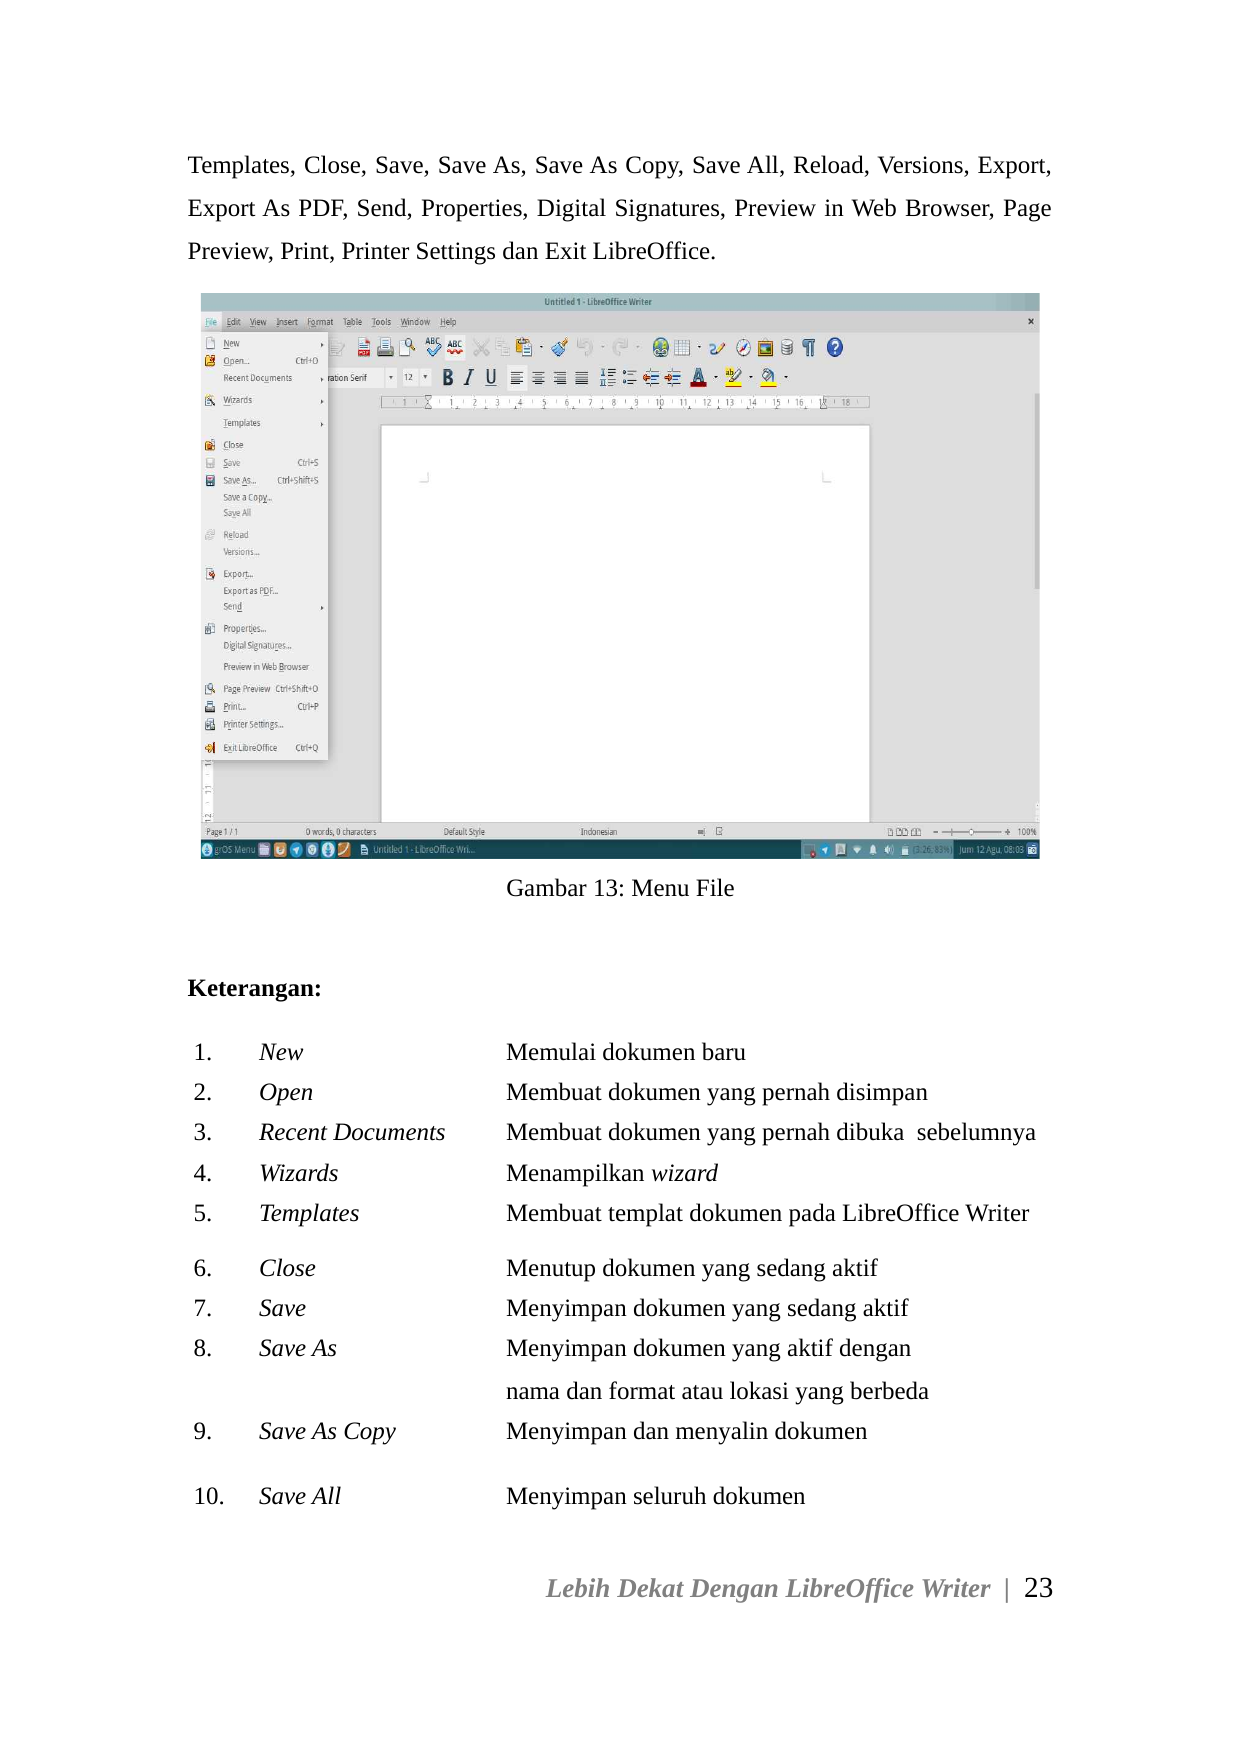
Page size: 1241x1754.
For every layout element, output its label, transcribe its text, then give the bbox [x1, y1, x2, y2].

text Templates, Close, Save, Save As, Save As Copy, Save All, Reload, Versions, Export, Export As PDF, Send, Properties, Digital Signatures, Preview in Web Browser, Page Preview, Print, Printer Settings dan Exit LibreOffice. [187, 150, 1053, 265]
text Keterangan: [187, 973, 1053, 1002]
table_cell Save All [253, 1475, 500, 1515]
table_cell Menyimpan dokumen yang aktif dengan nama dan format atau lokasi yang berbeda [500, 1327, 1050, 1411]
table_cell 7. [188, 1287, 253, 1327]
table_cell Close [253, 1247, 500, 1287]
table_cell Save As Copy [253, 1411, 500, 1475]
picture [200, 293, 1040, 859]
table_cell 6. [188, 1247, 253, 1287]
text Gambar 13: Menu File [187, 294, 1053, 901]
table_cell Membuat templat dokumen pada LibreOffice Writer [500, 1192, 1050, 1247]
table_cell Menampilkan wizard [500, 1152, 1050, 1192]
table_header 1. [188, 1031, 253, 1071]
table_header New [253, 1031, 500, 1071]
table_cell Wizards [253, 1152, 500, 1192]
table_cell 4. [188, 1152, 253, 1192]
table_cell Membuat dokumen yang pernah dibuka sebelumnya [500, 1112, 1050, 1152]
table_cell 3. [188, 1112, 253, 1152]
table_cell Menyimpan seluruh dokumen [500, 1475, 1050, 1515]
table_cell Save [253, 1287, 500, 1327]
table_cell Menyimpan dokumen yang sedang aktif [500, 1287, 1050, 1327]
table_cell Save As [253, 1327, 500, 1411]
table_cell Open [253, 1071, 500, 1112]
table_cell Membuat dokumen yang pernah disimpan [500, 1071, 1050, 1112]
table_cell Recent Documents [253, 1112, 500, 1152]
table_cell 8. [188, 1327, 253, 1411]
table_cell Templates [253, 1192, 500, 1247]
table_cell 9. [188, 1411, 253, 1475]
table_cell 5. [188, 1192, 253, 1247]
table_cell 2. [188, 1071, 253, 1112]
table_cell Menyimpan dan menyalin dokumen [500, 1411, 1050, 1475]
table_cell Menutup dokumen yang sedang aktif [500, 1247, 1050, 1287]
table_cell 10. [188, 1475, 253, 1515]
table_header Memulai dokumen baru [500, 1031, 1050, 1071]
